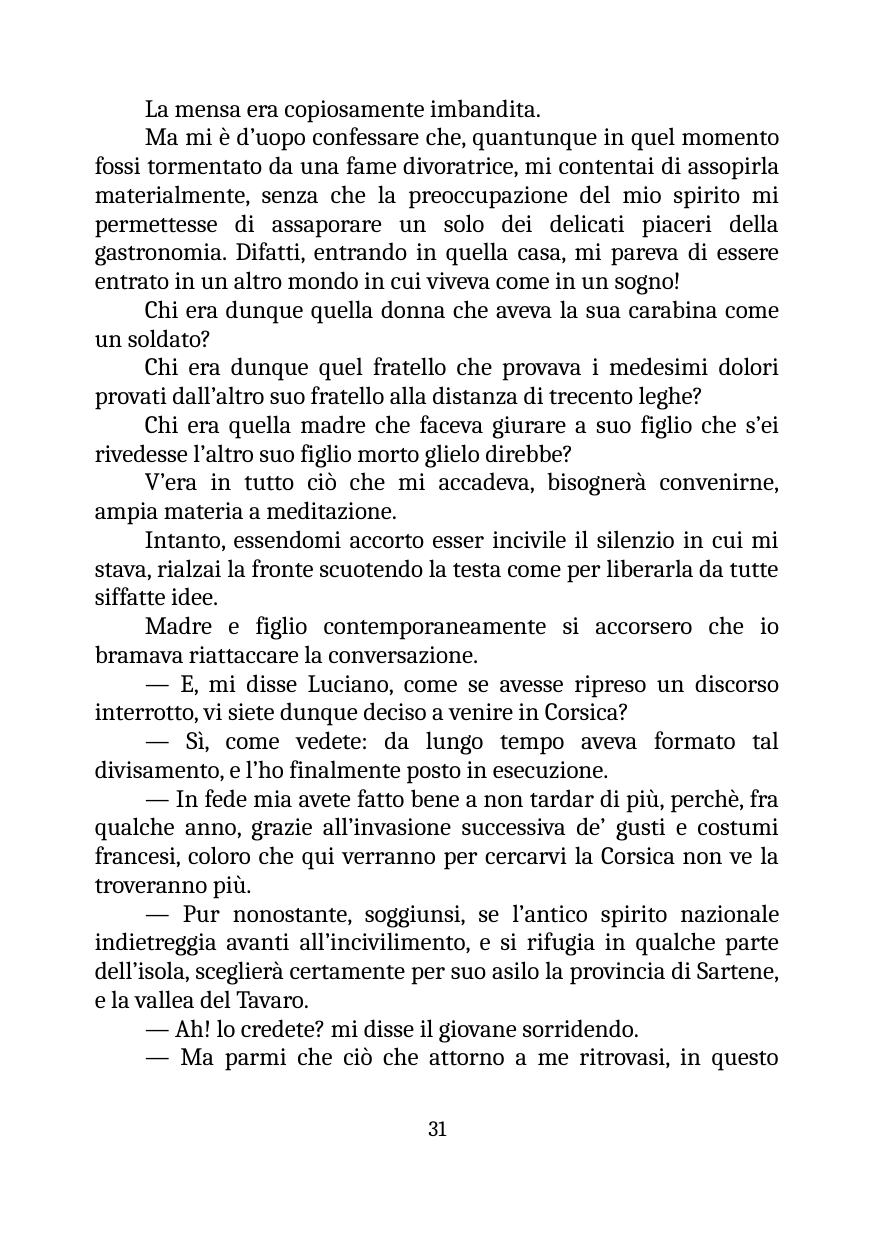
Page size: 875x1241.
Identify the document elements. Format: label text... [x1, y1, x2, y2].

text — Ah! lo credete? mi disse il giovane sorridendo. [94, 1014, 779, 1043]
text — Sì, come vedete: da lungo tempo aveva formato tal divisamento, e l’ho finalmente posto in esecuzione. [94, 727, 779, 784]
text Intanto, essendomi accorto esser incivile il silenzio in cui mi stava, rialzai la fronte scuotendo la testa come per liberarla da tutte siffatte idee. [94, 526, 779, 612]
text — In fede mia avete fatto bene a non tardar di più, perchè, fra qualche anno, grazie all’invasione successiva de’ gusti e costumi francesi, coloro che qui verranno per cercarvi la Corsica non ve la troveranno più. [94, 784, 779, 899]
text — Ma parmi che ciò che attorno a me ritrovasi, in questo [94, 1043, 779, 1072]
text — Pur nonostante, soggiunsi, se l’antico spirito nazionale indietreggia avanti all’incivilimento, e si rifugia in qualche parte dell’isola, sceglierà certamente per suo asilo la provincia di Sartene, e la vallea del Tavaro. [94, 899, 779, 1014]
text V’era in tutto ciò che mi accadeva, bisognerà convenirne, ampia materia a meditazione. [94, 468, 779, 526]
text La mensa era copiosamente imbandita. [94, 94, 779, 123]
text Ma mi è d’uopo confessare che, quantunque in quel momento fossi tormentato da una fame divoratrice, mi contentai di assopirla materialmente, senza che la preoccupazione del mio spirito mi permettesse di assaporare un solo dei delicati piaceri della gastronomia. Difatti, entrando in quella casa, mi pareva di essere entrato in un altro mondo in cui viveva come in un sogno! [94, 123, 779, 296]
text Chi era dunque quel fratello che provava i medesimi dolori provati dall’altro suo fratello alla distanza di trecento leghe? [94, 353, 779, 411]
text Chi era dunque quella donna che aveva la sua carabina come un soldato? [94, 296, 779, 353]
text Madre e figlio contemporaneamente si accorsero che io bramava riattaccare la conversazione. [94, 612, 779, 669]
text — E, mi disse Luciano, come se avesse ripreso un discorso interrotto, vi siete dunque deciso a venire in Corsica? [94, 669, 779, 727]
text Chi era quella madre che faceva giurare a suo figlio che s’ei rivedesse l’altro suo figlio morto glielo direbbe? [94, 411, 779, 468]
